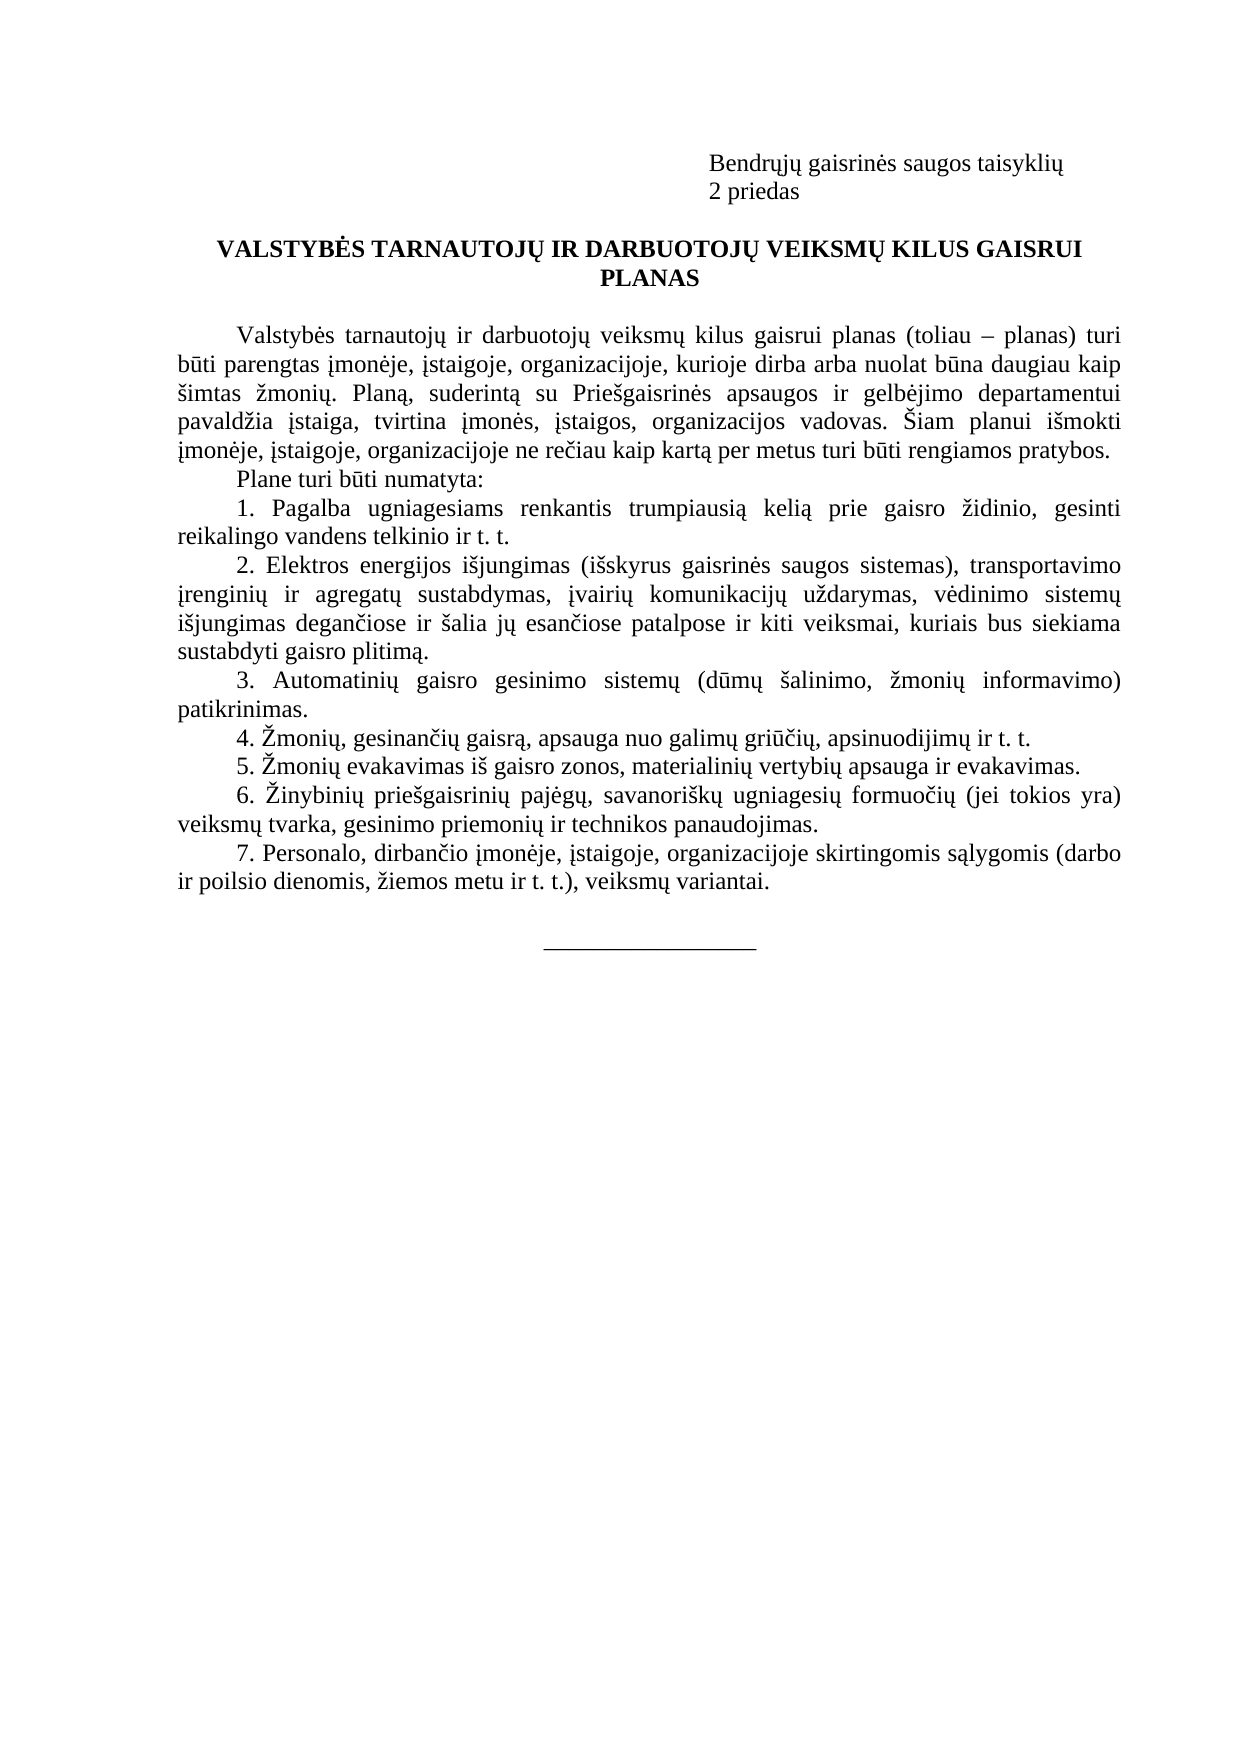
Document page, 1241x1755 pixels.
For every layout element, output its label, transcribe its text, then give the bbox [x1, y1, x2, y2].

text 1. Pagalba ugniagesiams renkantis trumpiausią kelią prie gaisro židinio, gesinti reikalingo vandens telkinio ir t. t. [177, 493, 1122, 550]
text Bendrųjų gaisrinės saugos taisyklių [709, 148, 1122, 176]
text 2. Elektros energijos išjungimas (išskyrus gaisrinės saugos sistemas), transportavimo įrenginių ir agregatų sustabdymas, įvairių komunikacijų uždarymas, vėdinimo sistemų išjungimas degančiose ir šalia jų esančiose patalpose ir kiti veiksmai, kuriais bus siekiama sustabdyti gaisro plitimą. [177, 550, 1122, 665]
text 7. Personalo, dirbančio įmonėje, įstaigoje, organizacijoje skirtingomis sąlygomis (darbo ir poilsio dienomis, žiemos metu ir t. t.), veiksmų variantai. [177, 838, 1122, 895]
text 2 priedas [177, 176, 1122, 205]
text 3. Automatinių gaisro gesinimo sistemų (dūmų šalinimo, žmonių informavimo) patikrinimas. [177, 665, 1122, 723]
text _________________ [177, 924, 1122, 953]
text 4. Žmonių, gesinančių gaisrą, apsauga nuo galimų griūčių, apsinuodijimų ir t. t. [177, 723, 1122, 751]
text 5. Žmonių evakavimas iš gaisro zonos, materialinių vertybių apsauga ir evakavimas. [177, 751, 1122, 780]
text Valstybės tarnautojų ir darbuotojų veiksmų kilus gaisrui planas (toliau – planas) turi būti parengtas įmonėje, įstaigoje, organizacijoje, kurioje dirba arba nuolat būna daugiau kaip šimtas žmonių. Planą, suderintą su Priešgaisrinės apsaugos ir gelbėjimo departamentui pavaldžia įstaiga, tvirtina įmonės, įstaigos, organizacijos vadovas. Šiam planui išmokti įmonėje, įstaigoje, organizacijoje ne rečiau kaip kartą per metus turi būti rengiamos pratybos. [177, 320, 1122, 464]
text VALSTYBĖS TARNAUTOJŲ IR DARBUOTOJŲ VEIKSMŲ KILUS GAISRUI PLANAS [177, 234, 1122, 291]
text Plane turi būti numatyta: [177, 464, 1122, 493]
text 6. Žinybinių priešgaisrinių pajėgų, savanoriškų ugniagesių formuočių (jei tokios yra) veiksmų tvarka, gesinimo priemonių ir technikos panaudojimas. [177, 780, 1122, 838]
